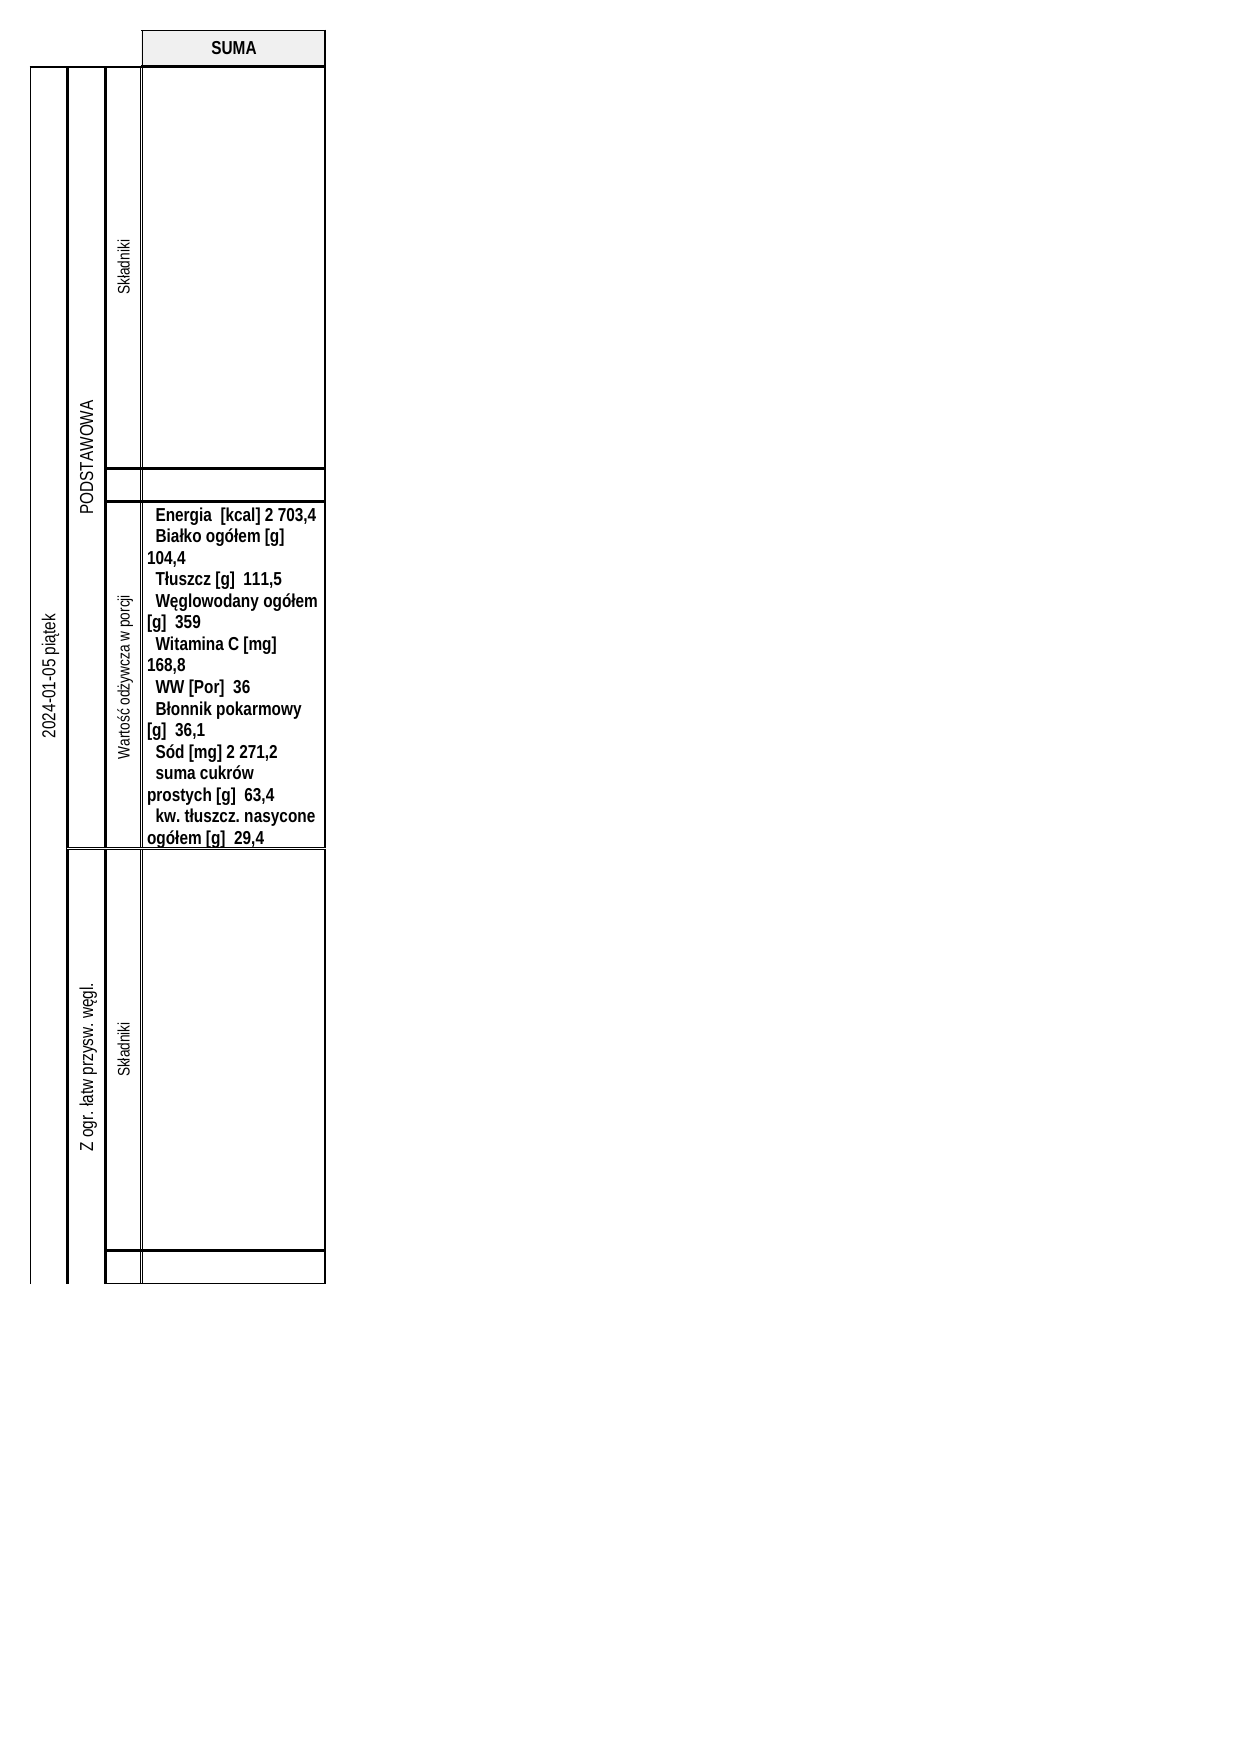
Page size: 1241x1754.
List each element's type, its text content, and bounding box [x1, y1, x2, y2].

table_header [859, 30, 981, 66]
table_cell Składniki [107, 68, 140, 467]
table_cell [859, 66, 981, 468]
table_cell [481, 66, 646, 468]
table_cell [1109, 1250, 1149, 1284]
table_cell [738, 849, 814, 1250]
table_cell [814, 1250, 859, 1284]
table_cell [326, 502, 358, 848]
table_cell Składniki [107, 850, 140, 1249]
table_cell [326, 66, 358, 468]
table_cell [358, 502, 368, 848]
table_cell [646, 1250, 738, 1284]
table_cell [481, 502, 646, 848]
table_cell [326, 468, 358, 502]
table_cell [859, 1250, 981, 1284]
table_cell [814, 66, 859, 468]
table_cell [738, 502, 814, 848]
table_cell [368, 468, 481, 502]
table_header [646, 30, 738, 66]
table_header [1149, 30, 1189, 66]
table_header [326, 30, 358, 66]
table_cell [368, 1250, 481, 1284]
table_cell [368, 849, 481, 1250]
table_cell [738, 66, 814, 468]
table_cell [646, 502, 738, 848]
table_cell [326, 1250, 358, 1284]
table_header SUMA [143, 31, 324, 65]
table_cell [1109, 66, 1149, 468]
table_cell [1109, 468, 1149, 502]
table_cell [859, 849, 981, 1250]
table_cell [981, 502, 1109, 848]
table_cell [646, 849, 738, 1250]
table_cell [981, 1250, 1109, 1284]
table_cell [1149, 849, 1189, 1250]
table_cell [358, 849, 368, 1250]
table_header [358, 30, 368, 66]
table_cell [1149, 502, 1189, 848]
table_cell [646, 66, 738, 468]
table_cell [859, 468, 981, 502]
table_cell [646, 468, 738, 502]
table_header [981, 30, 1109, 66]
table_cell PODSTAWOWA [69, 68, 104, 847]
table_cell [981, 468, 1109, 502]
table_cell [358, 1250, 368, 1284]
table_cell [358, 66, 368, 468]
table_cell [143, 68, 324, 467]
table_header [1109, 30, 1149, 66]
table_cell [481, 468, 646, 502]
table_cell [1149, 1250, 1189, 1284]
table_header [67, 30, 105, 66]
table_cell [814, 502, 859, 848]
table_cell [143, 1252, 324, 1283]
table_cell 2024-01-05 piątek [31, 68, 66, 1284]
table_header [30, 30, 67, 66]
table_cell [368, 66, 481, 468]
table_cell [814, 849, 859, 1250]
table_cell [981, 849, 1109, 1250]
table_cell [107, 1252, 140, 1283]
table_cell [1149, 66, 1189, 468]
table_cell [326, 849, 358, 1250]
table_cell [738, 1250, 814, 1284]
table_cell [1149, 468, 1189, 502]
table_cell [481, 1250, 646, 1284]
table_cell [738, 468, 814, 502]
table_cell [368, 502, 481, 848]
table_header [368, 30, 481, 66]
table_cell [981, 66, 1109, 468]
table_header [814, 30, 859, 66]
table_cell [358, 468, 368, 502]
table_cell [859, 502, 981, 848]
table_cell Wartość odżywcza w porcji [107, 503, 140, 847]
table_header [738, 30, 814, 66]
table_cell [107, 470, 140, 500]
table_cell Energia [kcal] 2 703,4 Białko ogółem [g] 104,4 Tłuszcz [g] 111,5 Węglowodany ogółem [g] 359 Witamina C [mg] 168,8 WW [Por] 36 Błonnik pokarmowy [g] 36,1 Sód [mg] 2 271,2 suma cukrów prostych [g] 63,4 kw. tłuszcz. nasycone ogółem [g] 29,4 [143, 503, 324, 847]
table_header [481, 30, 646, 66]
table_cell Z ogr. łatw przysw. węgl. [69, 850, 104, 1284]
table_cell [1109, 502, 1149, 848]
table_cell [143, 470, 324, 500]
table_cell [1109, 849, 1149, 1250]
table_cell [143, 850, 324, 1249]
table_cell [481, 849, 646, 1250]
table_header [105, 30, 141, 66]
table_cell [814, 468, 859, 502]
